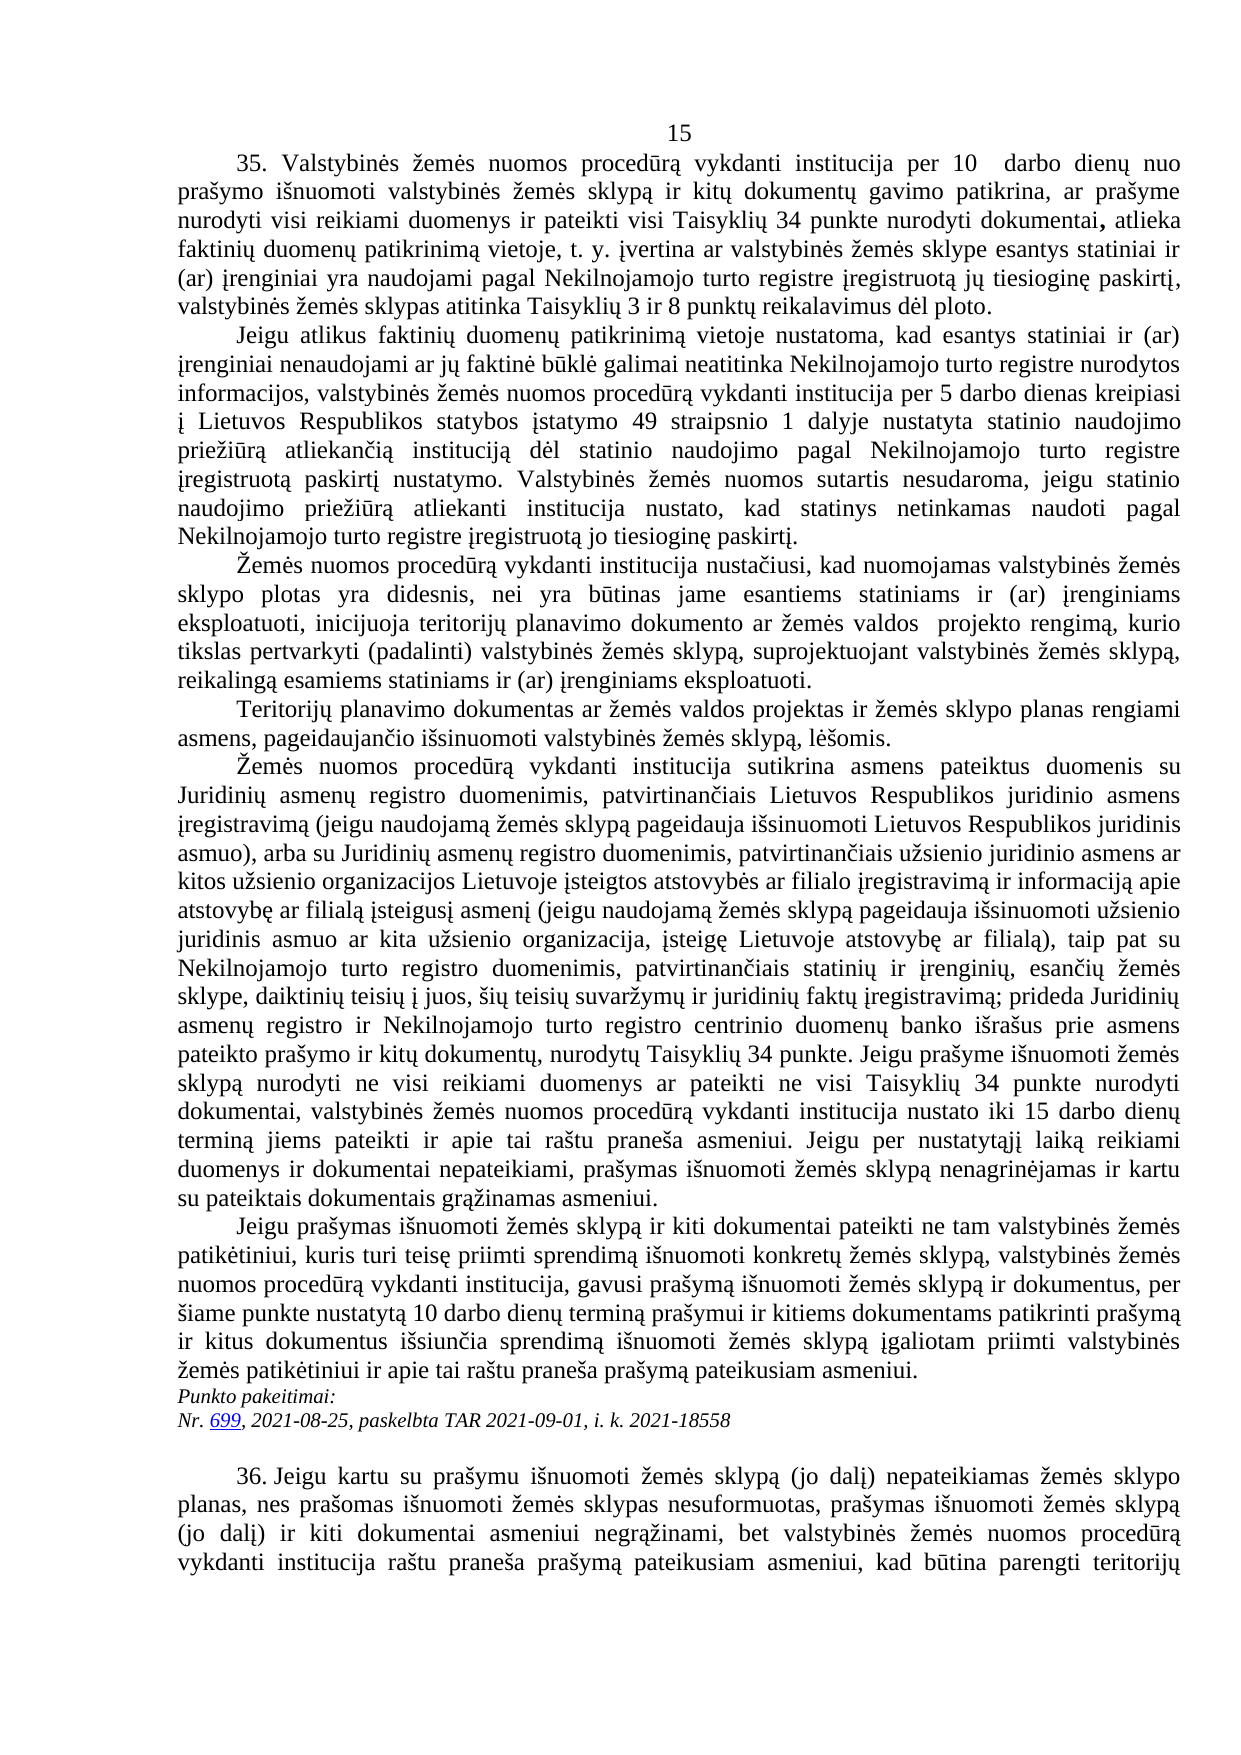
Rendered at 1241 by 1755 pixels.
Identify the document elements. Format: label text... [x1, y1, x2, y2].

text 35. Valstybinės žemės nuomos procedūrą vykdanti institucija per 10 darbo dienų nuo prašymo išnuomoti valstybinės žemės sklypą ir kitų dokumentų gavimo patikrina, ar prašyme nurodyti visi reikiami duomenys ir pateikti visi Taisyklių 34 punkte nurodyti dokumentai, atlieka faktinių duomenų patikrinimą vietoje, t. y. įvertina ar valstybinės žemės sklype esantys statiniai ir (ar) įrenginiai yra naudojami pagal Nekilnojamojo turto registre įregistruotą jų tiesioginę paskirtį, valstybinės žemės sklypas atitinka Taisyklių 3 ir 8 punktų reikalavimus dėl ploto. [177, 148, 1181, 320]
text Punkto pakeitimai: [177, 1384, 1181, 1408]
text 36. Jeigu kartu su prašymu išnuomoti žemės sklypą (jo dalį) nepateikiamas žemės sklypo planas, nes prašomas išnuomoti žemės sklypas nesuformuotas, prašymas išnuomoti žemės sklypą (jo dalį) ir kiti dokumentai asmeniui negrąžinami, bet valstybinės žemės nuomos procedūrą vykdanti institucija raštu praneša prašymą pateikusiam asmeniui, kad būtina parengti teritorijų [177, 1461, 1181, 1576]
text Jeigu prašymas išnuomoti žemės sklypą ir kiti dokumentai pateikti ne tam valstybinės žemės patikėtiniui, kuris turi teisę priimti sprendimą išnuomoti konkretų žemės sklypą, valstybinės žemės nuomos procedūrą vykdanti institucija, gavusi prašymą išnuomoti žemės sklypą ir dokumentus, per šiame punkte nustatytą 10 darbo dienų terminą prašymui ir kitiems dokumentams patikrinti prašymą ir kitus dokumentus išsiunčia sprendimą išnuomoti žemės sklypą įgaliotam priimti valstybinės žemės patikėtiniui ir apie tai raštu praneša prašymą pateikusiam asmeniui. [177, 1211, 1181, 1384]
text Teritorijų planavimo dokumentas ar žemės valdos projektas ir žemės sklypo planas rengiami asmens, pageidaujančio išsinuomoti valstybinės žemės sklypą, lėšomis. [177, 694, 1181, 751]
text Jeigu atlikus faktinių duomenų patikrinimą vietoje nustatoma, kad esantys statiniai ir (ar) įrenginiai nenaudojami ar jų faktinė būklė galimai neatitinka Nekilnojamojo turto registre nurodytos informacijos, valstybinės žemės nuomos procedūrą vykdanti institucija per 5 darbo dienas kreipiasi į Lietuvos Respublikos statybos įstatymo 49 straipsnio 1 dalyje nustatyta statinio naudojimo priežiūrą atliekančią instituciją dėl statinio naudojimo pagal Nekilnojamojo turto registre įregistruotą paskirtį nustatymo. Valstybinės žemės nuomos sutartis nesudaroma, jeigu statinio naudojimo priežiūrą atliekanti institucija nustato, kad statinys netinkamas naudoti pagal Nekilnojamojo turto registre įregistruotą jo tiesioginę paskirtį. [177, 320, 1181, 550]
text Žemės nuomos procedūrą vykdanti institucija sutikrina asmens pateiktus duomenis su Juridinių asmenų registro duomenimis, patvirtinančiais Lietuvos Respublikos juridinio asmens įregistravimą (jeigu naudojamą žemės sklypą pageidauja išsinuomoti Lietuvos Respublikos juridinis asmuo), arba su Juridinių asmenų registro duomenimis, patvirtinančiais užsienio juridinio asmens ar kitos užsienio organizacijos Lietuvoje įsteigtos atstovybės ar filialo įregistravimą ir informaciją apie atstovybę ar filialą įsteigusį asmenį (jeigu naudojamą žemės sklypą pageidauja išsinuomoti užsienio juridinis asmuo ar kita užsienio organizacija, įsteigę Lietuvoje atstovybę ar filialą), taip pat su Nekilnojamojo turto registro duomenimis, patvirtinančiais statinių ir įrenginių, esančių žemės sklype, daiktinių teisių į juos, šių teisių suvaržymų ir juridinių faktų įregistravimą; prideda Juridinių asmenų registro ir Nekilnojamojo turto registro centrinio duomenų banko išrašus prie asmens pateikto prašymo ir kitų dokumentų, nurodytų Taisyklių 34 punkte. Jeigu prašyme išnuomoti žemės sklypą nurodyti ne visi reikiami duomenys ar pateikti ne visi Taisyklių 34 punkte nurodyti dokumentai, valstybinės žemės nuomos procedūrą vykdanti institucija nustato iki 15 darbo dienų terminą jiems pateikti ir apie tai raštu praneša asmeniui. Jeigu per nustatytąjį laiką reikiami duomenys ir dokumentai nepateikiami, prašymas išnuomoti žemės sklypą nenagrinėjamas ir kartu su pateiktais dokumentais grąžinamas asmeniui. [177, 751, 1181, 1211]
text Nr. 699, 2021-08-25, paskelbta TAR 2021-09-01, i. k. 2021-18558 [177, 1408, 1181, 1432]
text Žemės nuomos procedūrą vykdanti institucija nustačiusi, kad nuomojamas valstybinės žemės sklypo plotas yra didesnis, nei yra būtinas jame esantiems statiniams ir (ar) įrenginiams eksploatuoti, inicijuoja teritorijų planavimo dokumento ar žemės valdos projekto rengimą, kurio tikslas pertvarkyti (padalinti) valstybinės žemės sklypą, suprojektuojant valstybinės žemės sklypą, reikalingą esamiems statiniams ir (ar) įrenginiams eksploatuoti. [177, 550, 1181, 694]
